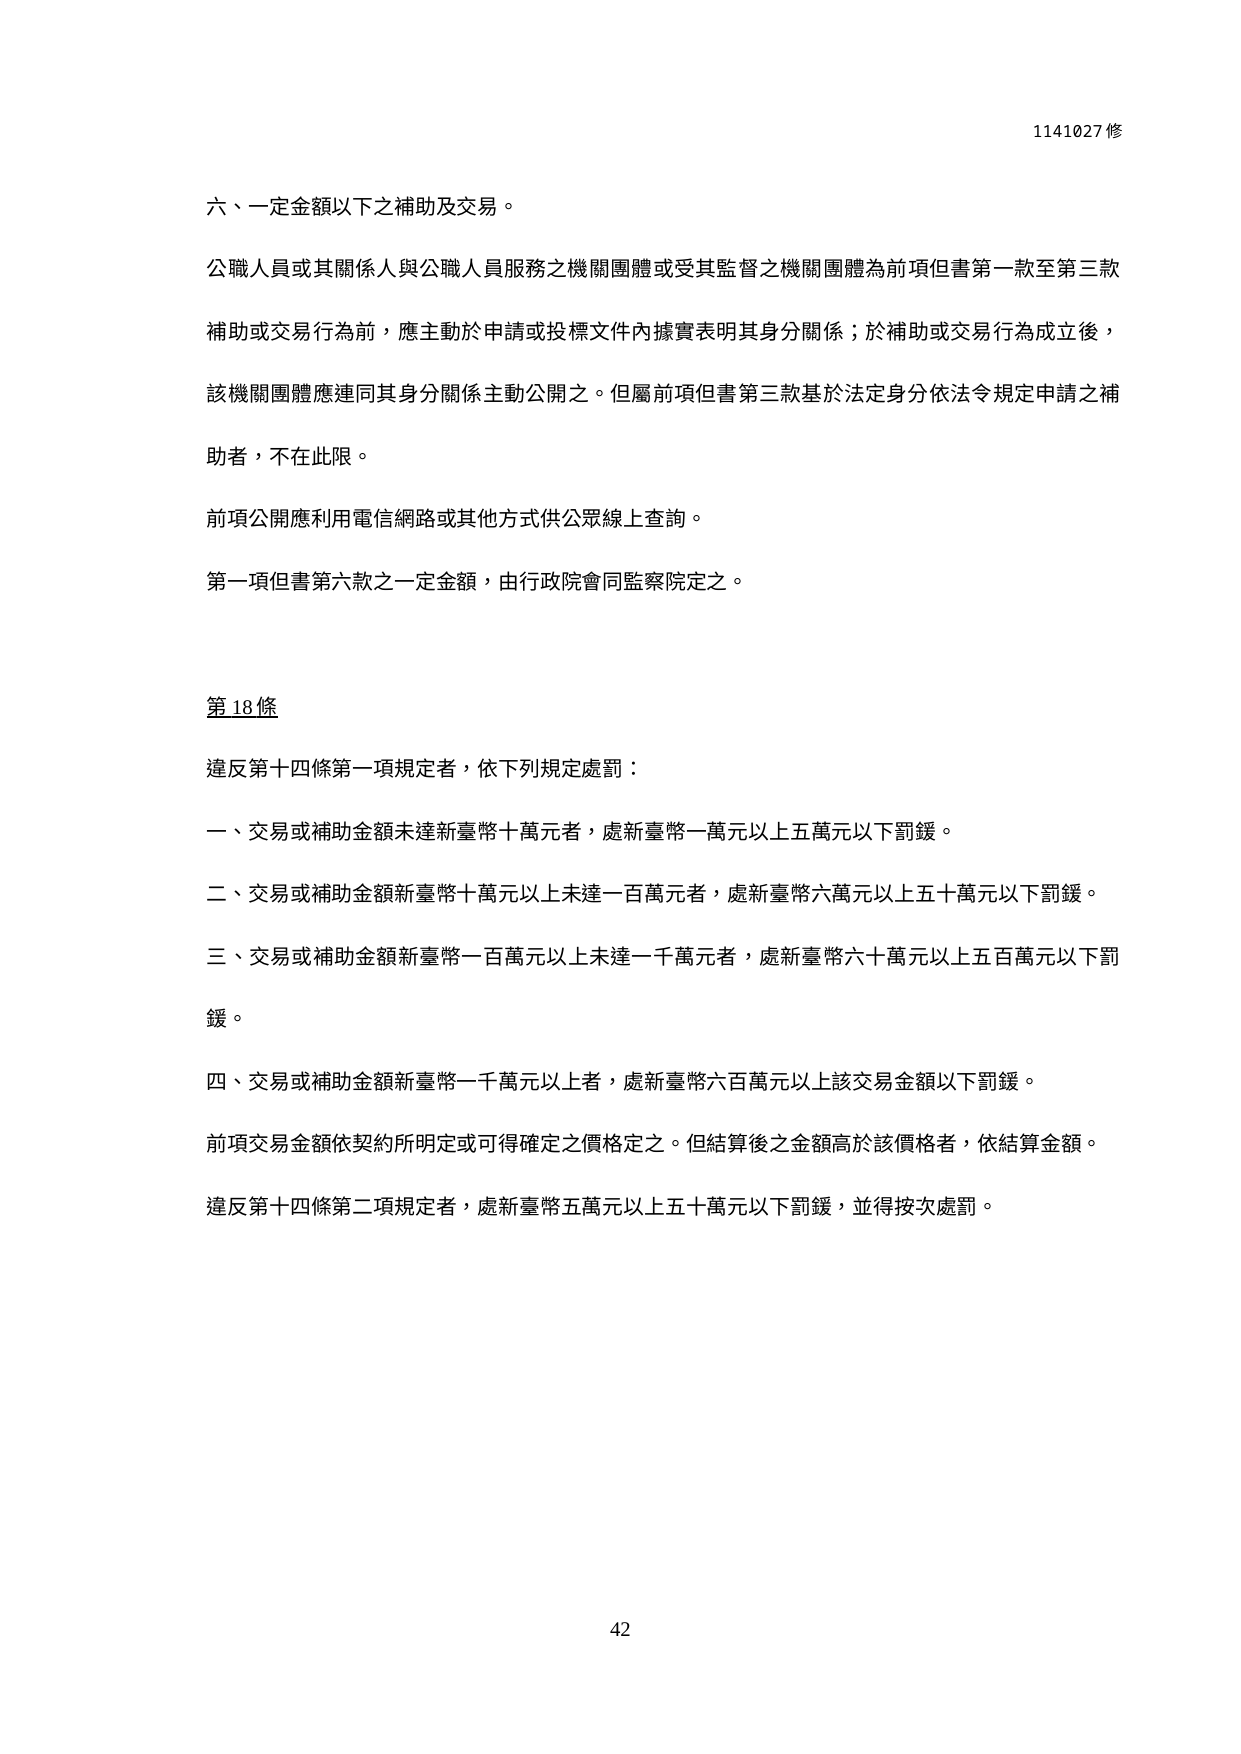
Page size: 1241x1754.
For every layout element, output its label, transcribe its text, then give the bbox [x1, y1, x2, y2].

text 二、交易或補助金額新臺幣十萬元以上未達一百萬元者，處新臺幣六萬元以上五十萬元以下罰鍰。 [207, 851, 1122, 914]
text 第一項但書第六款之一定金額，由行政院會同監察院定之。 [207, 539, 1122, 601]
text 公職人員或其關係人與公職人員服務之機關團體或受其監督之機關團體為前項但書第一款至第三款補助或交易行為前，應主動於申請或投標文件內據實表明其身分關係；於補助或交易行為成立後，該機關團體應連同其身分關係主動公開之。但屬前項但書第三款基於法定身分依法令規定申請之補助者，不在此限。 [207, 226, 1122, 476]
text 六、一定金額以下之補助及交易。 [207, 164, 1122, 226]
text 違反第十四條第二項規定者，處新臺幣五萬元以上五十萬元以下罰鍰，並得按次處罰。 [207, 1164, 1122, 1226]
text 一、交易或補助金額未達新臺幣十萬元者，處新臺幣一萬元以上五萬元以下罰鍰。 [207, 789, 1122, 851]
text 第18條 [207, 664, 1122, 726]
text 四、交易或補助金額新臺幣一千萬元以上者，處新臺幣六百萬元以上該交易金額以下罰鍰。 [207, 1039, 1122, 1101]
text 違反第十四條第一項規定者，依下列規定處罰： [207, 726, 1122, 789]
text 三、交易或補助金額新臺幣一百萬元以上未達一千萬元者，處新臺幣六十萬元以上五百萬元以下罰鍰。 [207, 914, 1122, 1039]
text 前項交易金額依契約所明定或可得確定之價格定之。但結算後之金額高於該價格者，依結算金額。 [207, 1101, 1122, 1164]
text 前項公開應利用電信網路或其他方式供公眾線上查詢。 [207, 476, 1122, 539]
